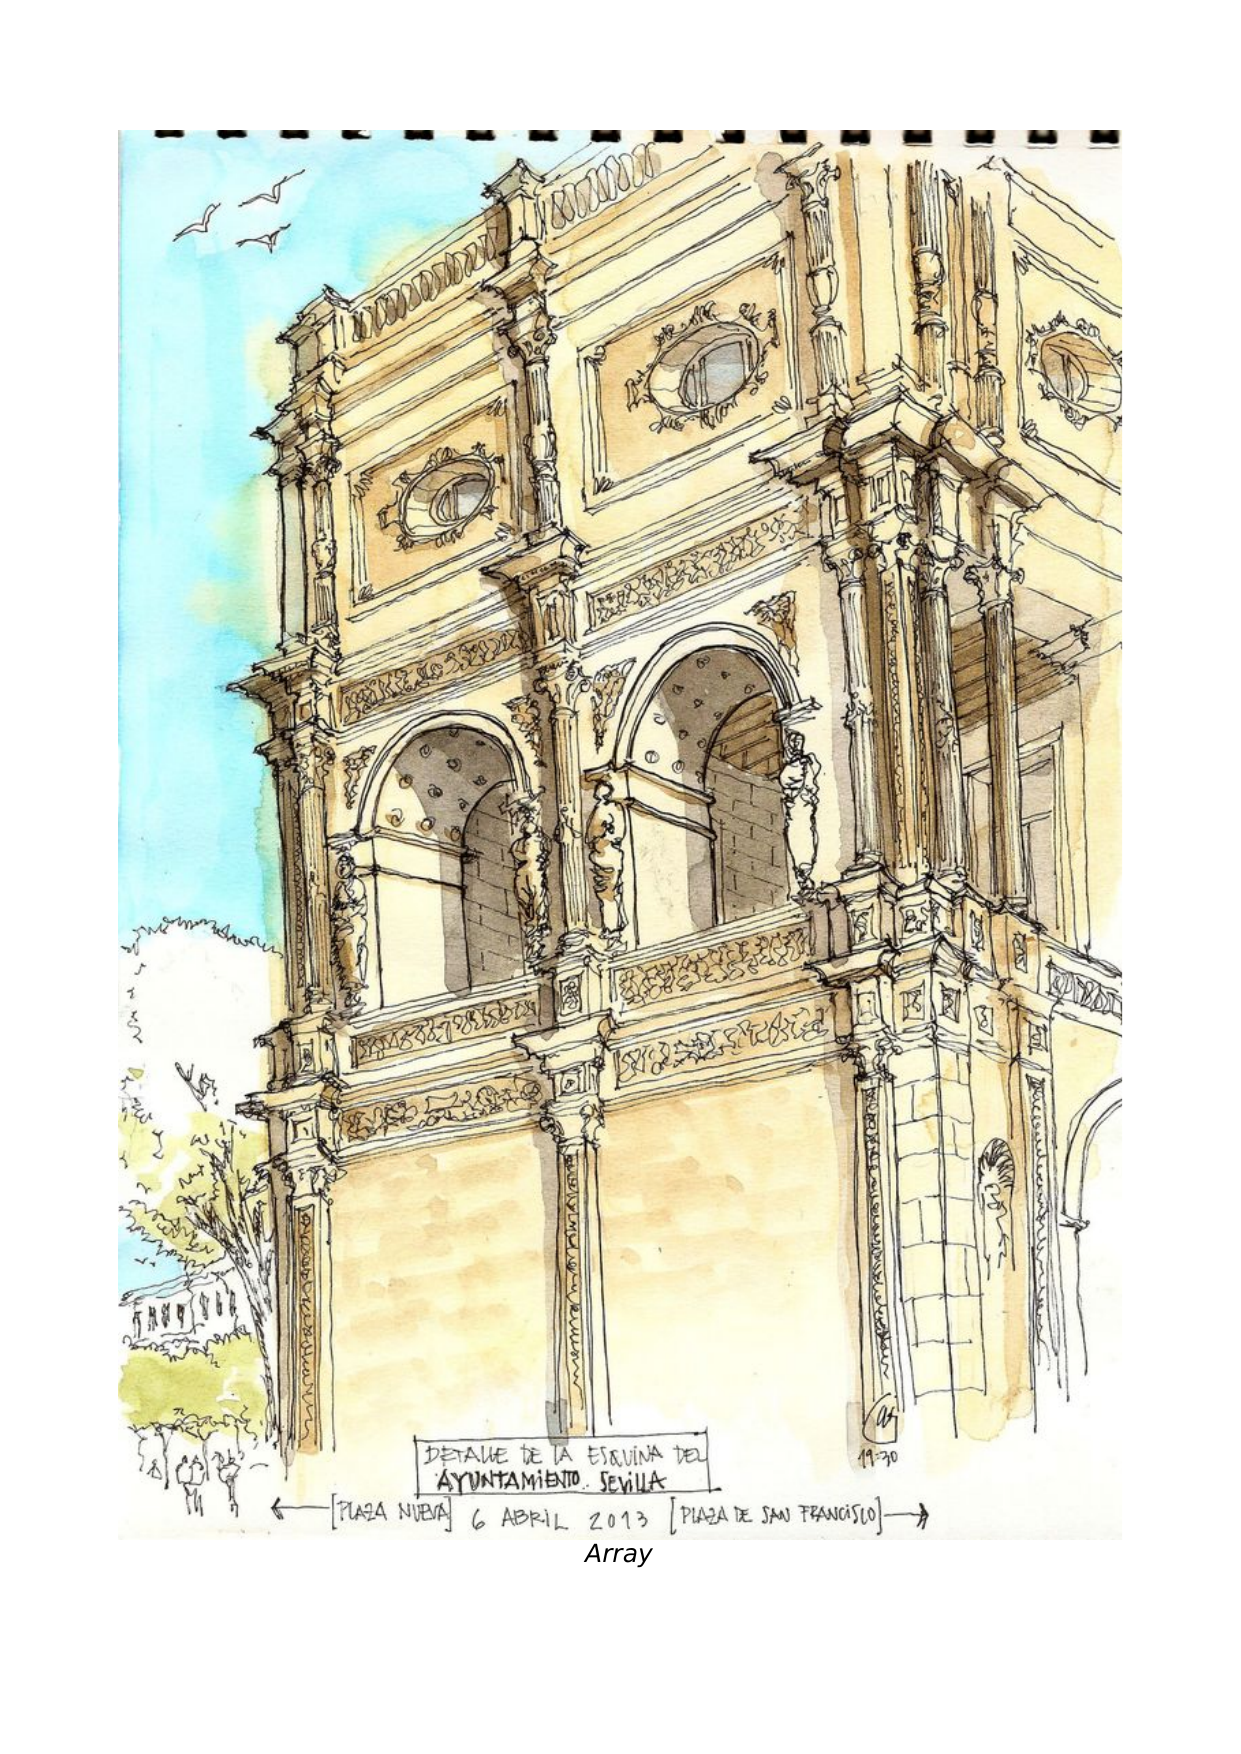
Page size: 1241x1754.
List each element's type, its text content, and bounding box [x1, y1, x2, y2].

text Array [118, 1540, 1122, 1569]
picture [118, 130, 1123, 1540]
